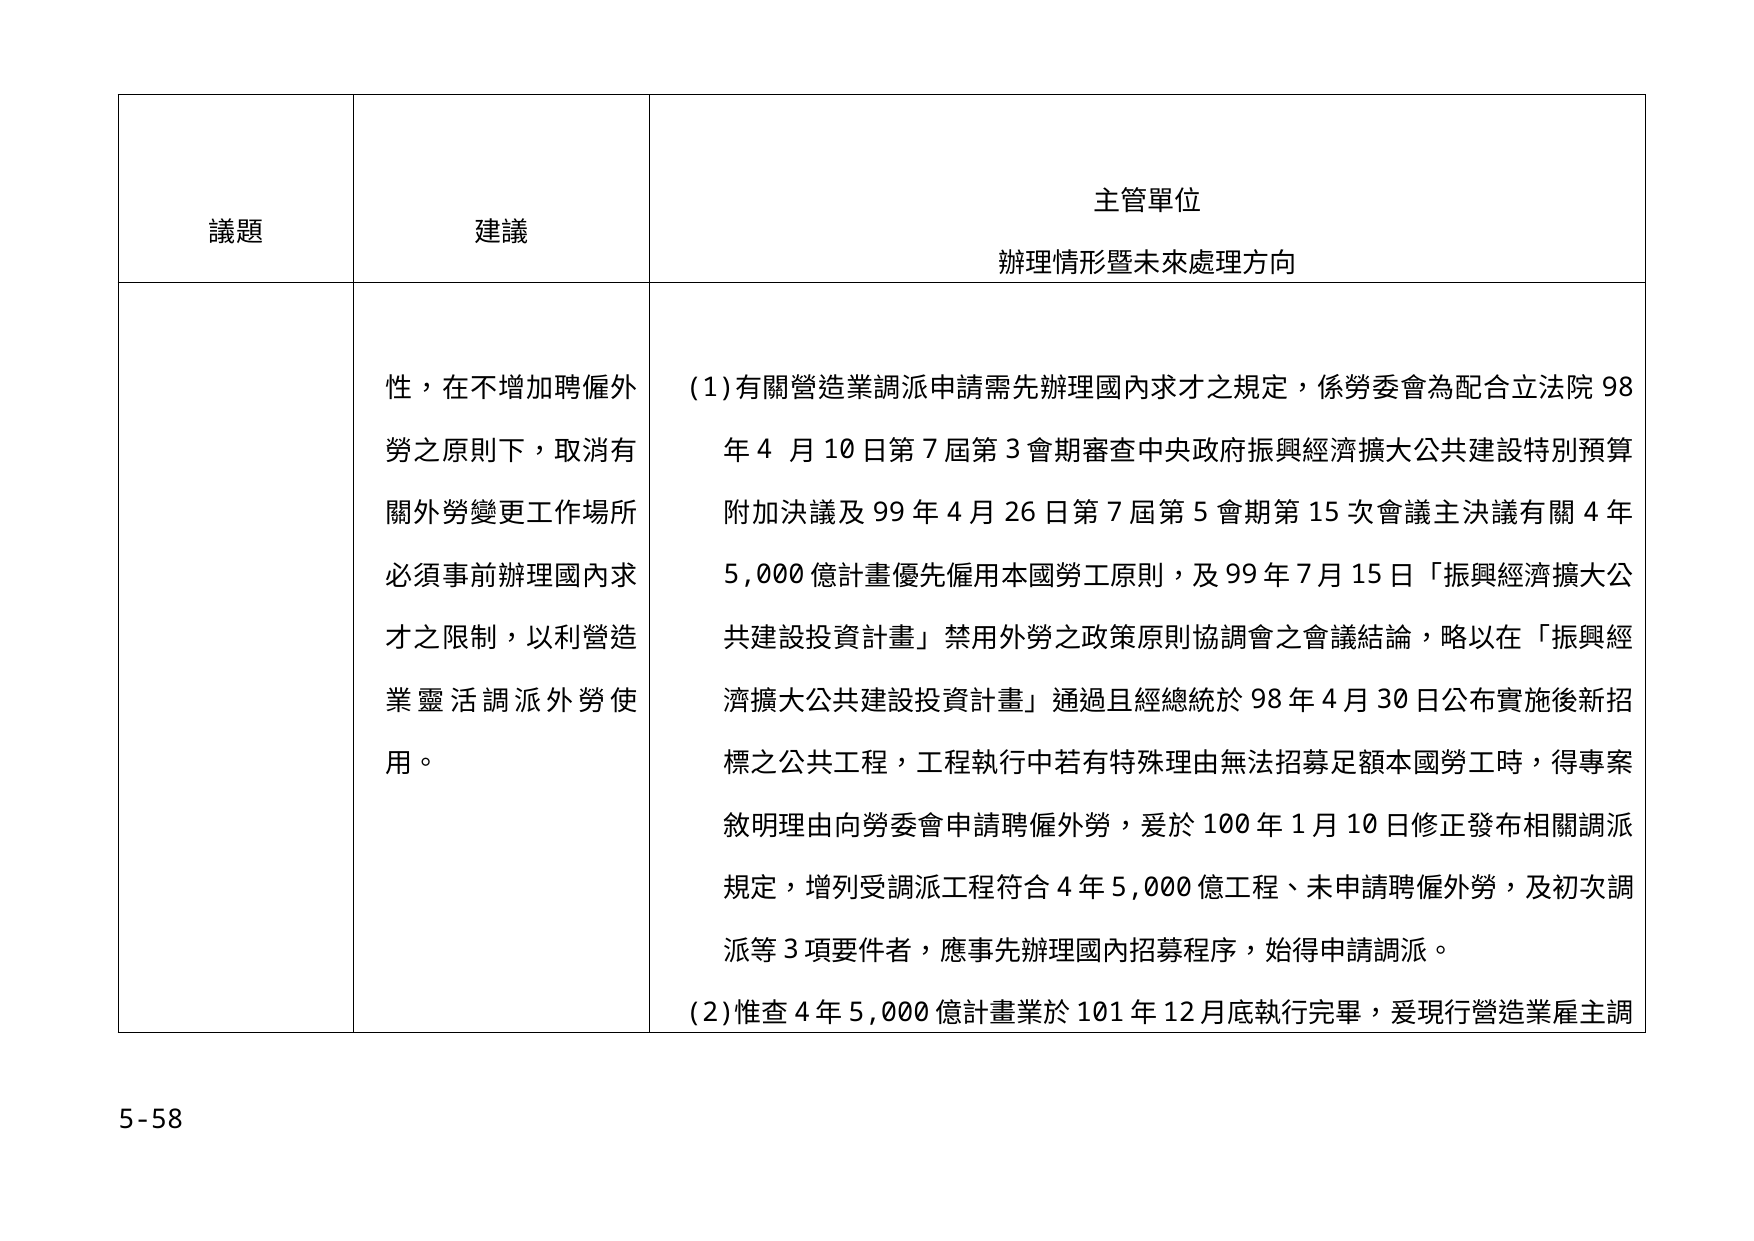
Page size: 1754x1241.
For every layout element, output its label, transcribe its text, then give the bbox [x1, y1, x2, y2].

table_cell [119, 283, 353, 1032]
table_header 主管單位 辦理情形暨未來處理方向 [650, 95, 1645, 282]
table_header 建議 [354, 95, 649, 282]
table_cell 性，在不增加聘僱外勞之原則下，取消有關外勞變更工作場所必須事前辦理國內求才之限制，以利營造業靈活調派外勞使用。 [354, 283, 649, 1032]
table_cell (1)有關營造業調派申請需先辦理國內求才之規定，係勞委會為配合立法院98年4 月10日第7屆第3會期審查中央政府振興經濟擴大公共建設特別預算附加決議及99年4月26日第7屆第5會期第15次會議主決議有關4年5,000億計畫優先僱用本國勞工原則，及99年7月15日「振興經濟擴大公共建設投資計畫」禁用外勞之政策原則協調會之會議結論，略以在「振興經濟擴大公共建設投資計畫」通過且經總統於98年4月30日公布實施後新招標之公共工程，工程執行中若有特殊理由無法招募足額本國勞工時，得專案敘明理由向勞委會申請聘僱外勞，爰於100年1月10日修正發布相關調派規定，增列受調派工程符合4年5,000億工程、未申請聘僱外勞，及初次調派等3項要件者，應事先辦理國內招募程序，始得申請調派。 (2)惟查4年5,000億計畫業於101年12月底執行完畢，爰現行營造業雇主調 [650, 283, 1645, 1032]
table_header 議題 [119, 95, 353, 282]
